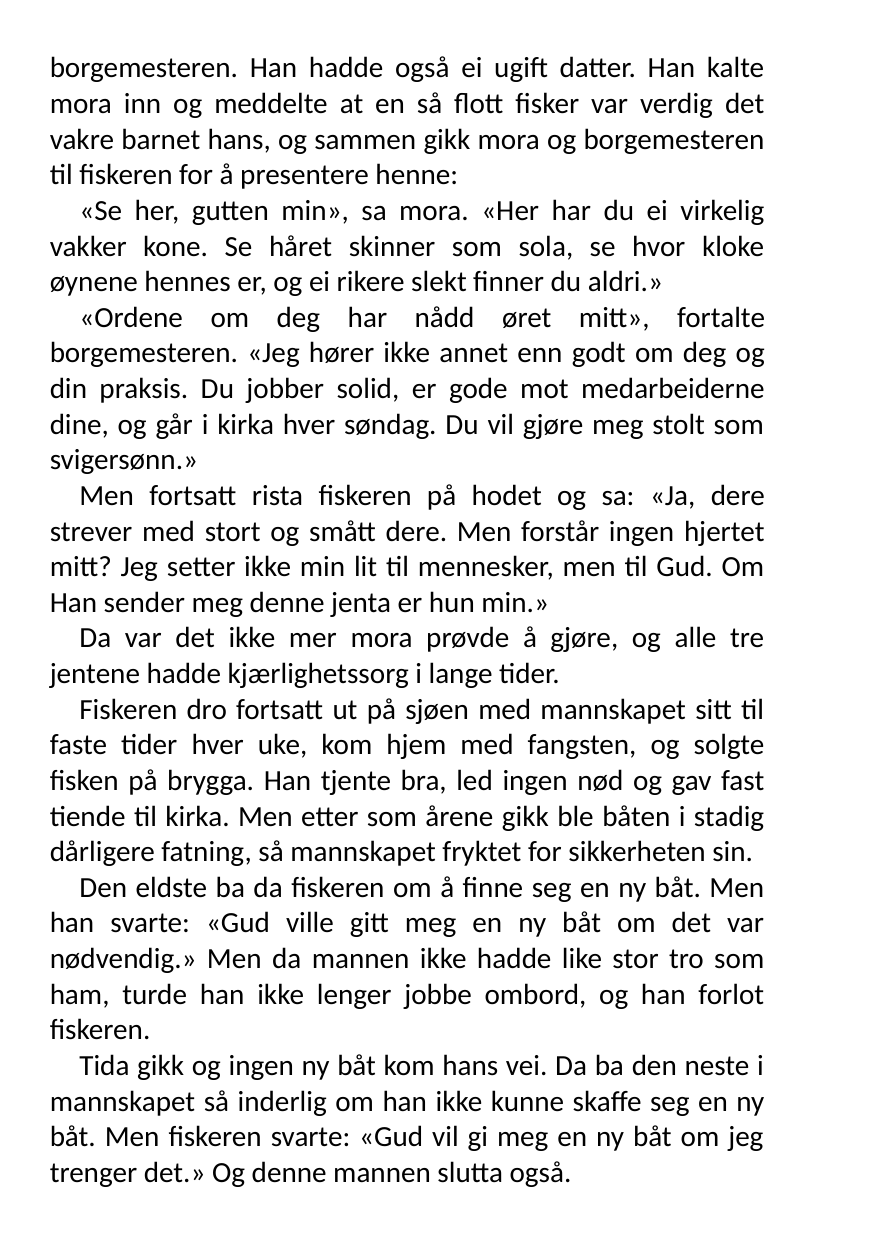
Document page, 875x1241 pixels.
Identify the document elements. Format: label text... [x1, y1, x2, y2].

text «Se her, gutten min», sa mora. «Her har du ei virkelig vakker kone. Se håret skinner som sola, se hvor kloke øynene hennes er, og ei rikere slekt finner du aldri.» [49, 192, 765, 299]
text Tida gikk og ingen ny båt kom hans vei. Da ba den neste i mannskapet så inderlig om han ikke kunne skaffe seg en ny båt. Men fiskeren svarte: «Gud vil gi meg en ny båt om jeg trenger det.» Og denne mannen slutta også. [49, 1047, 765, 1189]
text Den eldste ba da fiskeren om å finne seg en ny båt. Men han svarte: «Gud ville gitt meg en ny båt om det var nødvendig.» Men da mannen ikke hadde like stor tro som ham, turde han ikke lenger jobbe ombord, og han forlot fiskeren. [49, 869, 765, 1047]
text Da var det ikke mer mora prøvde å gjøre, og alle tre jentene hadde kjærlighetssorg i lange tider. [49, 619, 765, 691]
text borgemesteren. Han hadde også ei ugift datter. Han kalte mora inn og meddelte at en så flott fisker var verdig det vakre barnet hans, og sammen gikk mora og borgemesteren til fiskeren for å presentere henne: [49, 49, 765, 192]
text «Ordene om deg har nådd øret mitt», fortalte borgemesteren. «Jeg hører ikke annet enn godt om deg og din praksis. Du jobber solid, er gode mot medarbeiderne dine, og går i kirka hver søndag. Du vil gjøre meg stolt som svigersønn.» [49, 299, 765, 477]
text Men fortsatt rista fiskeren på hodet og sa: «Ja, dere strever med stort og smått dere. Men forstår ingen hjertet mitt? Jeg setter ikke min lit til mennesker, men til Gud. Om Han sender meg denne jenta er hun min.» [49, 477, 765, 619]
text Fiskeren dro fortsatt ut på sjøen med mannskapet sitt til faste tider hver uke, kom hjem med fangsten, og solgte fisken på brygga. Han tjente bra, led ingen nød og gav fast tiende til kirka. Men etter som årene gikk ble båten i stadig dårligere fatning, så mannskapet fryktet for sikkerheten sin. [49, 691, 765, 869]
